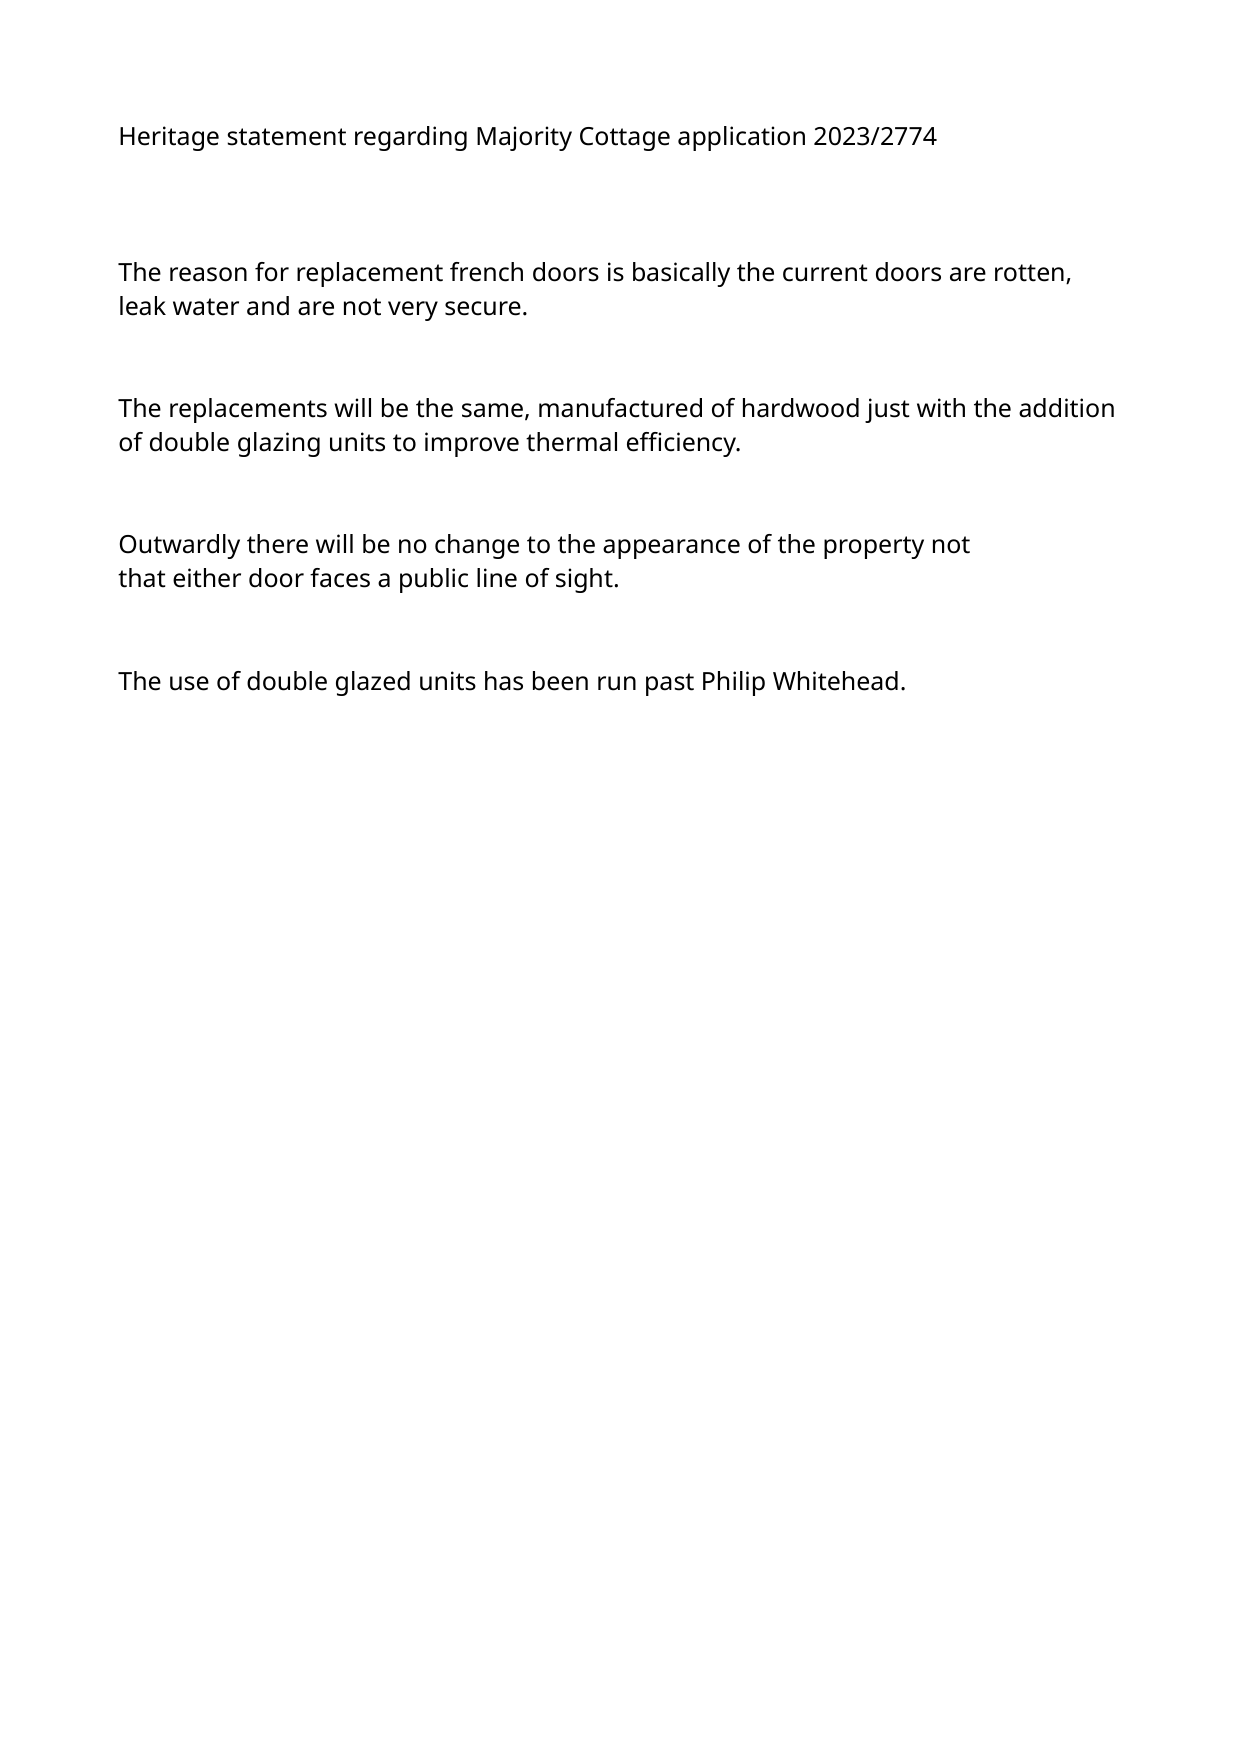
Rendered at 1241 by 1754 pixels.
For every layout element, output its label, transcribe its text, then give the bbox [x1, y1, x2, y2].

text The replacements will be the same, manufactured of hardwood just with the addition of double glazing units to improve thermal efficiency. [118, 391, 1122, 459]
text that either door faces a public line of sight. [118, 561, 1122, 595]
text The reason for replacement french doors is basically the current doors are rotten, leak water and are not very secure. [118, 254, 1122, 322]
text Outwardly there will be no change to the appearance of the property not [118, 527, 1122, 561]
text Heritage statement regarding Majority Cottage application 2023/2774 [118, 118, 1122, 152]
text The use of double glazed units has been run past Philip Whitehead. [118, 663, 1122, 697]
